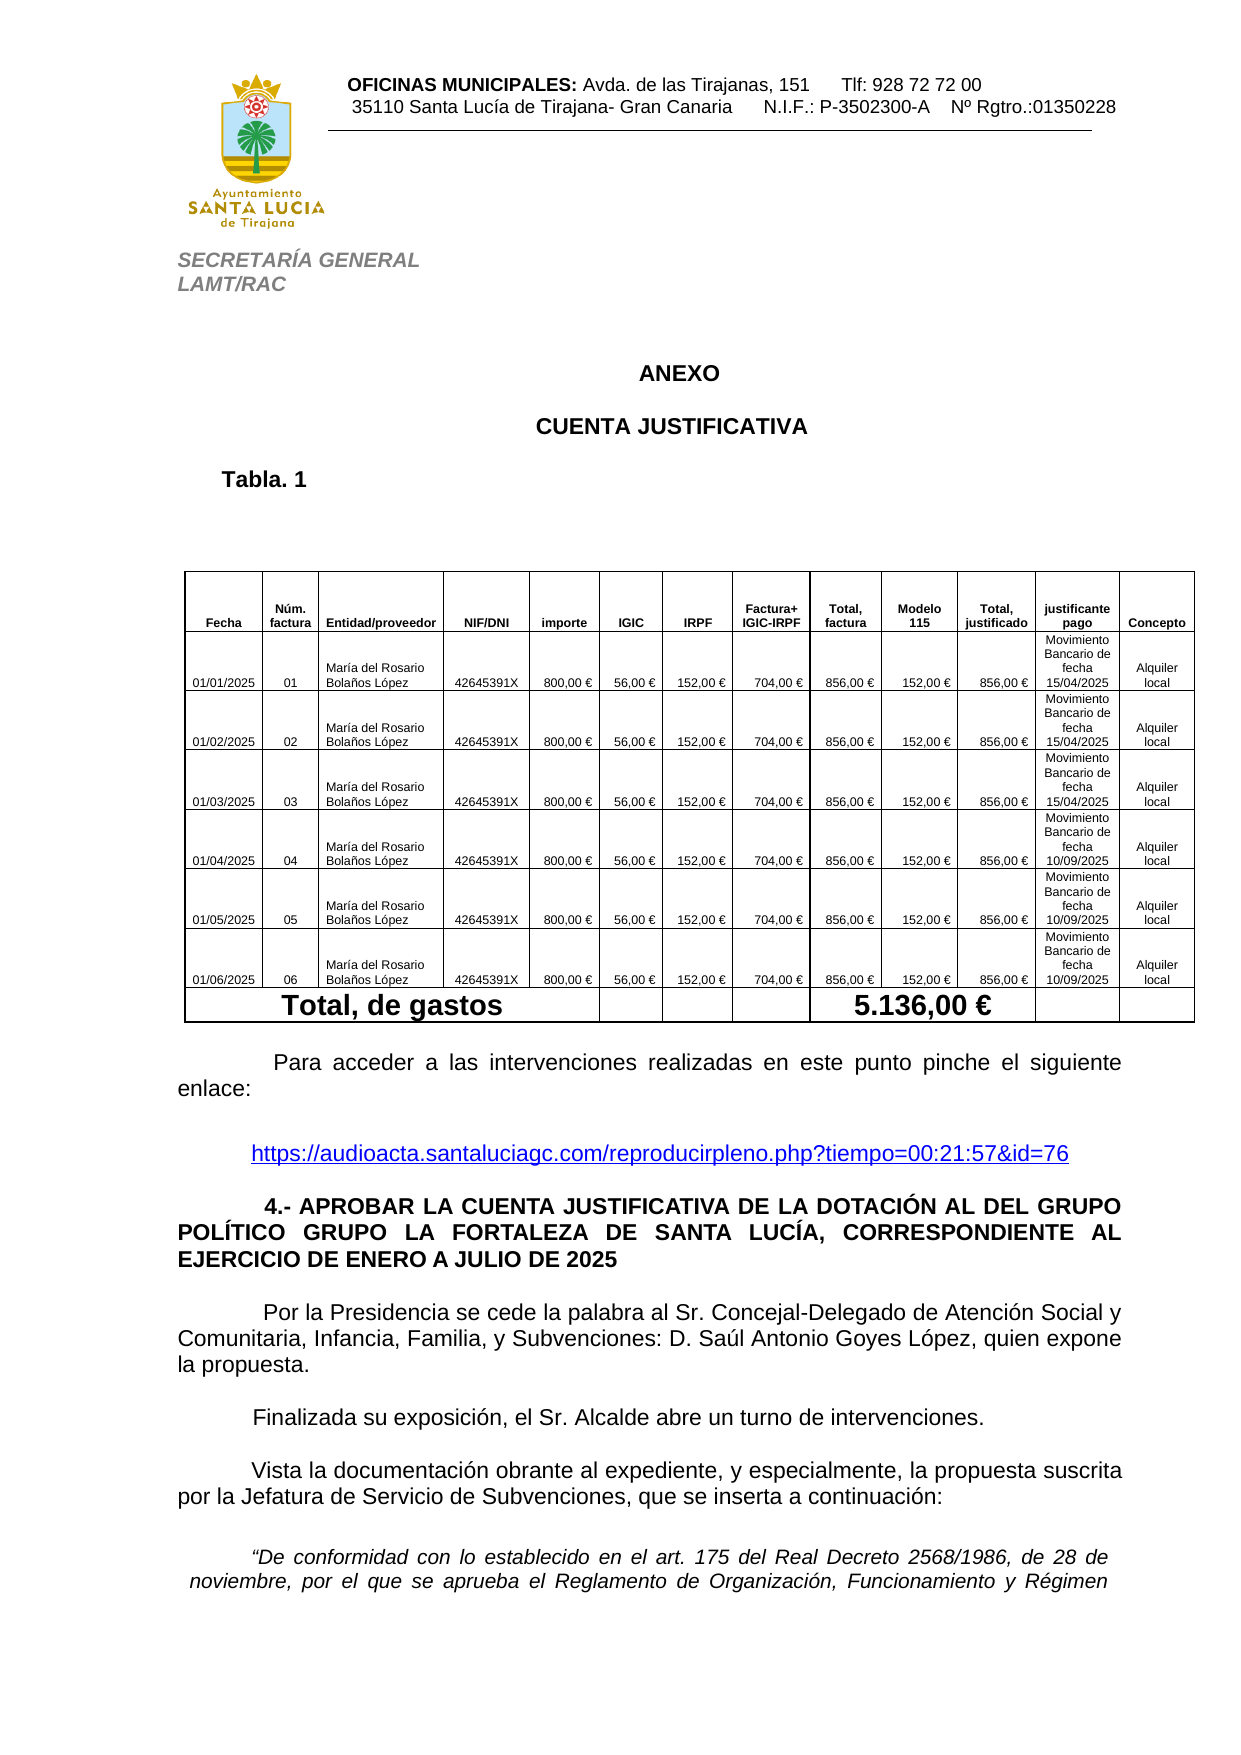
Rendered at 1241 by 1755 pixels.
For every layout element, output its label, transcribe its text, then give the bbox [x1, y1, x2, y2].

table_cell 856,00 € [811, 810, 881, 868]
table_cell 856,00 € [811, 750, 881, 809]
table_header Total, factura [811, 572, 881, 631]
table_cell 152,00 € [882, 632, 957, 690]
table_cell 01/05/2025 [186, 869, 262, 927]
table_cell 704,00 € [733, 632, 809, 690]
table_cell 856,00 € [958, 929, 1035, 987]
table_header Concepto [1120, 572, 1194, 631]
table_cell 704,00 € [733, 810, 809, 868]
text CUENTA JUSTIFICATIVA [177, 413, 1122, 439]
table_header Fecha [186, 572, 262, 631]
table_cell 152,00 € [882, 869, 957, 927]
table_header Factura+ IGIC-IRPF [733, 572, 809, 631]
table_cell Alquiler local [1120, 810, 1194, 868]
table_header Modelo 115 [882, 572, 957, 631]
table_cell 152,00 € [663, 632, 732, 690]
table_cell 152,00 € [663, 691, 732, 749]
table_cell María del Rosario Bolaños López [319, 632, 443, 690]
table_header NIF/DNI [444, 572, 529, 631]
table_cell Total, de gastos [186, 988, 599, 1021]
text 4.- APROBAR LA CUENTA JUSTIFICATIVA DE LA DOTACIÓN AL DEL GRUPO POLÍTICO GRUPO LA FORTALEZA DE SANTA LUCÍA, CORRESPONDIENTE AL EJERCICIO DE ENERO A JULIO DE 2025 [177, 1193, 1122, 1272]
table_cell 05 [263, 869, 318, 927]
table_cell 856,00 € [958, 750, 1035, 809]
text Tabla. 1 [177, 466, 1122, 492]
table_cell 42645391X [444, 750, 529, 809]
table_cell 02 [263, 691, 318, 749]
table_cell María del Rosario Bolaños López [319, 869, 443, 927]
table_cell 42645391X [444, 810, 529, 868]
table_cell 856,00 € [958, 691, 1035, 749]
table_cell María del Rosario Bolaños López [319, 750, 443, 809]
table_cell 03 [263, 750, 318, 809]
table_cell 56,00 € [600, 929, 662, 987]
table_header justificante pago [1036, 572, 1119, 631]
text Finalizada su exposición, el Sr. Alcalde abre un turno de intervenciones. [177, 1404, 1122, 1430]
table_cell 01/04/2025 [186, 810, 262, 868]
table_cell 856,00 € [958, 869, 1035, 927]
table_header Entidad/proveedor [319, 572, 443, 631]
table_cell Alquiler local [1120, 632, 1194, 690]
table_header Total, justificado [958, 572, 1035, 631]
table_cell 01/01/2025 [186, 632, 262, 690]
table_cell 856,00 € [958, 810, 1035, 868]
table_cell Alquiler local [1120, 869, 1194, 927]
table_cell [1036, 988, 1119, 1021]
text https://audioacta.santaluciagc.com/reproducirpleno.php?tiempo=00:21:57&id=76 [177, 1140, 1122, 1167]
text Para acceder a las intervenciones realizadas en este punto pinche el siguiente enlace: [177, 1049, 1122, 1101]
table_cell Movimiento Bancario de fecha 10/09/2025 [1036, 929, 1119, 987]
table_cell 06 [263, 929, 318, 987]
text Vista la documentación obrante al expediente, y especialmente, la propuesta suscrita por la Jefatura de Servicio de Subvenciones, que se inserta a continuación: [177, 1457, 1122, 1509]
table_header IRPF [663, 572, 732, 631]
table_cell 800,00 € [530, 632, 599, 690]
table_cell [663, 988, 732, 1021]
table_cell 152,00 € [882, 750, 957, 809]
table_cell 56,00 € [600, 750, 662, 809]
table_cell 704,00 € [733, 869, 809, 927]
table_cell 800,00 € [530, 691, 599, 749]
table_cell Movimiento Bancario de fecha 10/09/2025 [1036, 810, 1119, 868]
table_cell 01/06/2025 [186, 929, 262, 987]
table_cell Movimiento Bancario de fecha 15/04/2025 [1036, 632, 1119, 690]
table_cell 704,00 € [733, 750, 809, 809]
table_cell María del Rosario Bolaños López [319, 929, 443, 987]
table_cell María del Rosario Bolaños López [319, 810, 443, 868]
table_cell 152,00 € [882, 810, 957, 868]
table_cell 856,00 € [811, 929, 881, 987]
table_cell 152,00 € [882, 691, 957, 749]
table_cell 704,00 € [733, 691, 809, 749]
table_cell Movimiento Bancario de fecha 10/09/2025 [1036, 869, 1119, 927]
table_cell Alquiler local [1120, 691, 1194, 749]
table_cell [733, 988, 809, 1021]
table_cell 56,00 € [600, 869, 662, 927]
table_cell 704,00 € [733, 929, 809, 987]
table_cell 800,00 € [530, 929, 599, 987]
table_cell 152,00 € [663, 929, 732, 987]
table_cell 56,00 € [600, 691, 662, 749]
text “De conformidad con lo establecido en el art. 175 del Real Decreto 2568/1986, de 28 de noviembre, por el que se aprueba el Reglamento de Organización, Funcionamiento y Régimen [189, 1545, 1110, 1593]
table_cell 152,00 € [663, 869, 732, 927]
table_cell 856,00 € [811, 632, 881, 690]
table_cell 856,00 € [958, 632, 1035, 690]
table_cell 56,00 € [600, 810, 662, 868]
text ANEXO [177, 360, 1122, 387]
table_cell [1120, 988, 1194, 1021]
table_cell 152,00 € [663, 750, 732, 809]
table_cell [600, 988, 662, 1021]
table_cell 152,00 € [882, 929, 957, 987]
table_cell 856,00 € [811, 869, 881, 927]
table_cell 42645391X [444, 632, 529, 690]
table_cell Movimiento Bancario de fecha 15/04/2025 [1036, 750, 1119, 809]
table_cell María del Rosario Bolaños López [319, 691, 443, 749]
table_cell 42645391X [444, 929, 529, 987]
table_cell 04 [263, 810, 318, 868]
table_cell 5.136,00 € [811, 988, 1035, 1021]
table_cell 01/03/2025 [186, 750, 262, 809]
table_header importe [530, 572, 599, 631]
table_cell Alquiler local [1120, 929, 1194, 987]
table_cell 01 [263, 632, 318, 690]
table_cell 01/02/2025 [186, 691, 262, 749]
table_cell 800,00 € [530, 750, 599, 809]
table_header IGIC [600, 572, 662, 631]
table_cell 152,00 € [663, 810, 732, 868]
table_cell 800,00 € [530, 869, 599, 927]
table_cell 800,00 € [530, 810, 599, 868]
table_cell 856,00 € [811, 691, 881, 749]
table_header Núm. factura [263, 572, 318, 631]
table_cell 42645391X [444, 869, 529, 927]
table_cell 42645391X [444, 691, 529, 749]
table_cell Alquiler local [1120, 750, 1194, 809]
text Por la Presidencia se cede la palabra al Sr. Concejal-Delegado de Atención Social y Comunitaria, Infancia, Familia, y Subvenciones: D. Saúl Antonio Goyes López, quien expone la propuesta. [177, 1298, 1122, 1377]
table_cell 56,00 € [600, 632, 662, 690]
table_cell Movimiento Bancario de fecha 15/04/2025 [1036, 691, 1119, 749]
